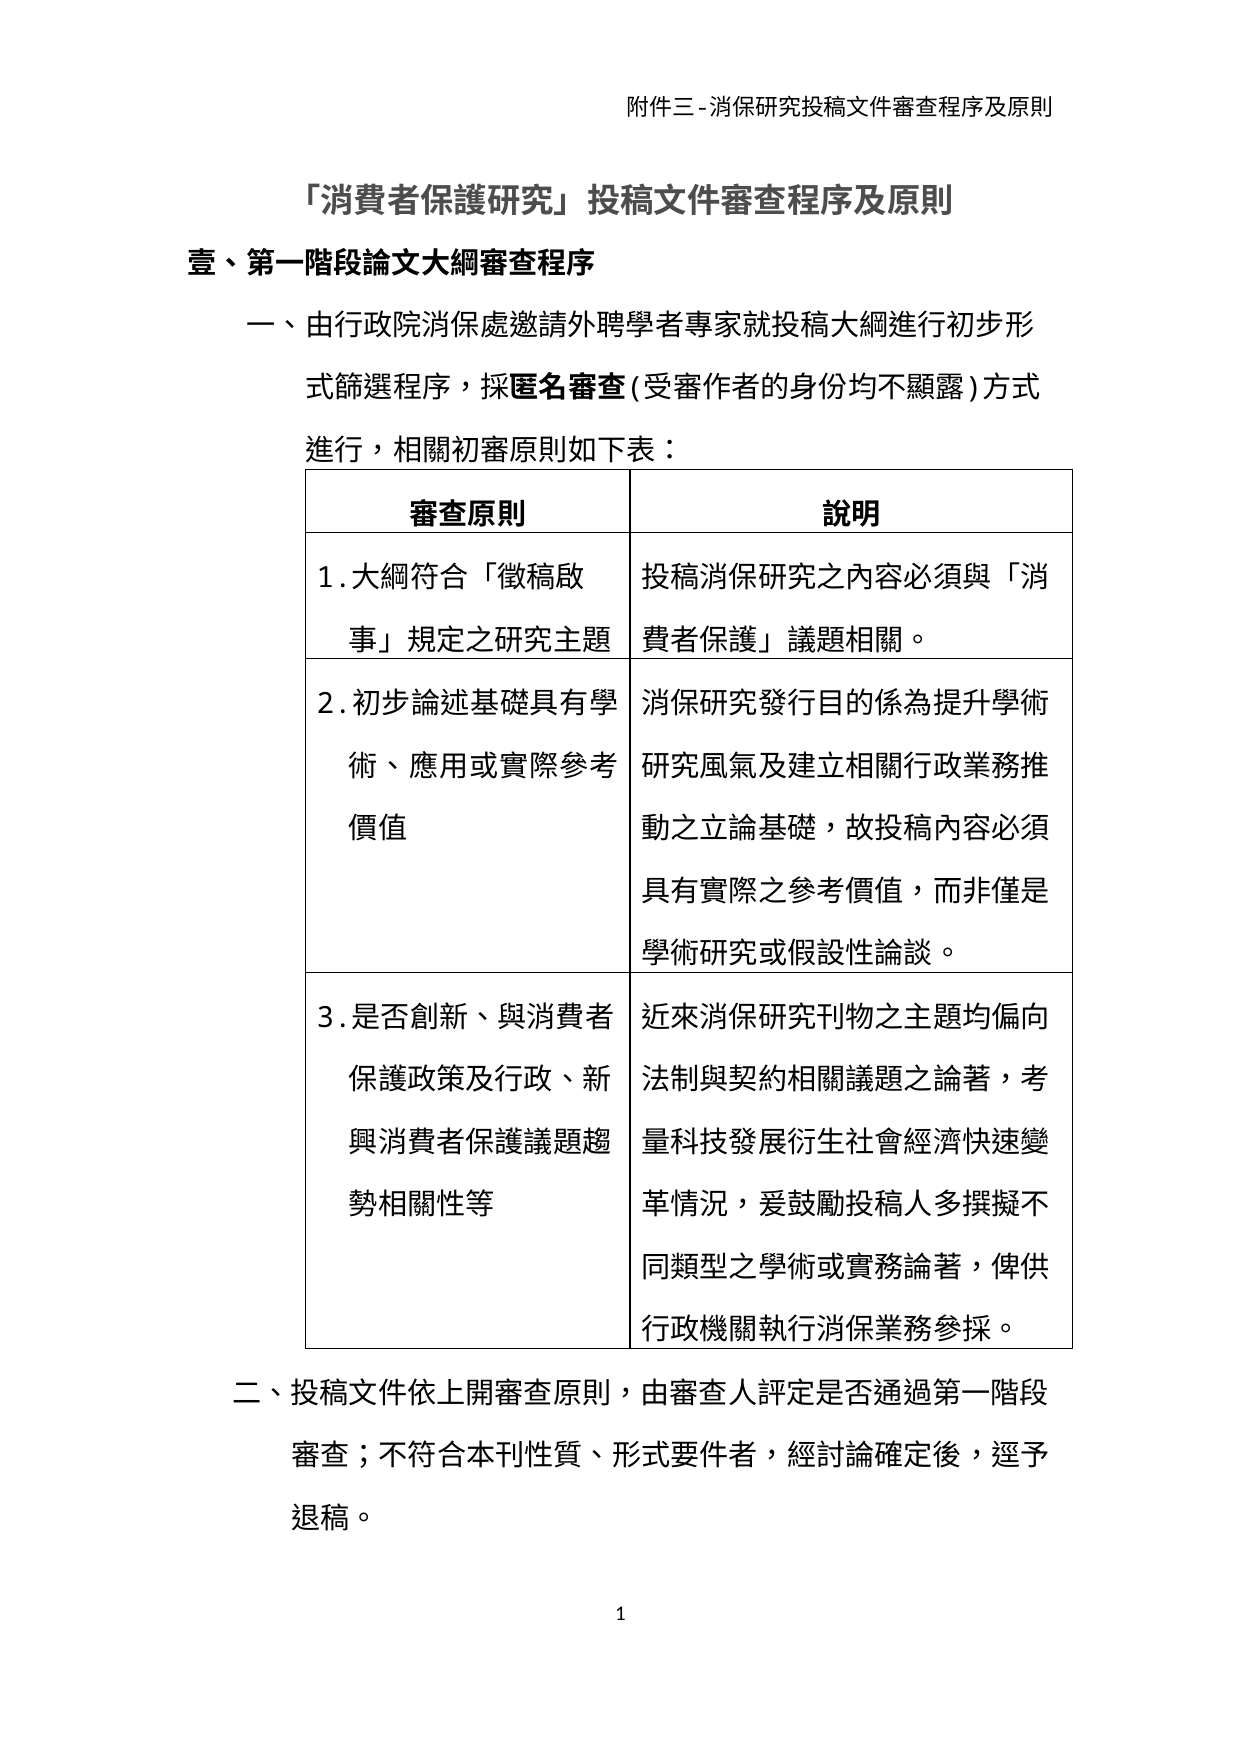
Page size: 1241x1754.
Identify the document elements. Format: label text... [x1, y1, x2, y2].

table_header 說明 [631, 470, 1072, 532]
text 「消費者保護研究」投稿文件審查程序及原則 [187, 156, 1053, 219]
table_cell 3.是否創新、與消費者保護政策及行政、新興消費者保護議題趨勢相關性等 [306, 973, 629, 1348]
table_cell 1.大綱符合「徵稿啟事」規定之研究主題 [306, 533, 629, 658]
table_cell 2.初步論述基礎具有學術、應用或實際參考價值 [306, 659, 629, 972]
table_header 審查原則 [306, 470, 629, 532]
text 一、由行政院消保處邀請外聘學者專家就投稿大綱進行初步形式篩選程序，採匿名審查(受審作者的身份均不顯露)方式進行，相關初審原則如下表： [246, 281, 1053, 469]
table_cell 投稿消保研究之內容必須與「消費者保護」議題相關。 [631, 533, 1072, 658]
text 壹、第一階段論文大綱審查程序 [187, 219, 1053, 281]
text 二、投稿文件依上開審查原則，由審查人評定是否通過第一階段審查；不符合本刊性質、形式要件者，經討論確定後，逕予退稿。 [232, 1349, 1053, 1536]
table_cell 近來消保研究刊物之主題均偏向法制與契約相關議題之論著，考量科技發展衍生社會經濟快速變革情況，爰鼓勵投稿人多撰擬不同類型之學術或實務論著，俾供行政機關執行消保業務參採。 [631, 973, 1072, 1348]
table_cell 消保研究發行目的係為提升學術研究風氣及建立相關行政業務推動之立論基礎，故投稿內容必須具有實際之參考價值，而非僅是學術研究或假設性論談。 [631, 659, 1072, 972]
